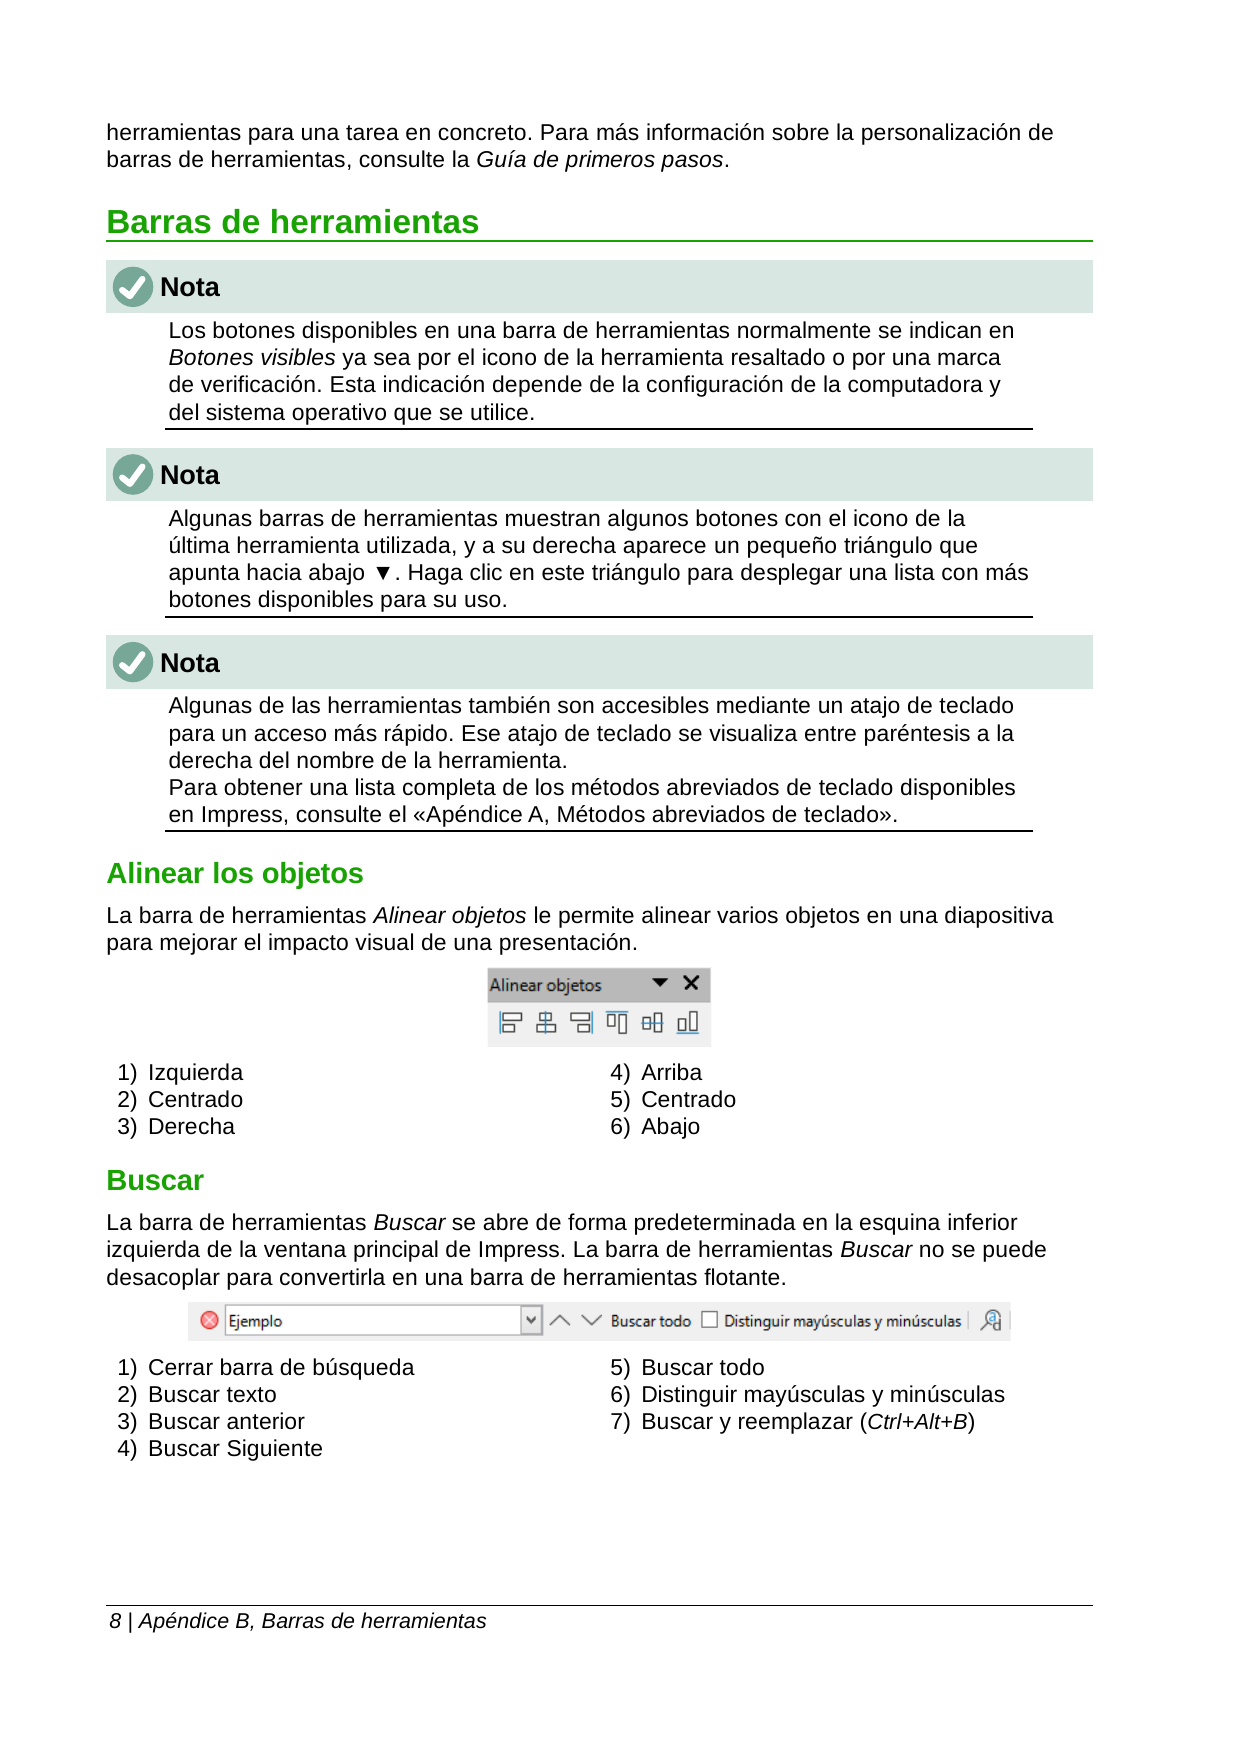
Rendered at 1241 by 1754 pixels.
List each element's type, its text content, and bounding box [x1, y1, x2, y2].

subtitle Alinear los objetos [106, 856, 1093, 889]
text Algunas barras de herramientas muestran algunos botones con el icono de la última herramienta utilizada, y a su derecha aparece un pequeño triángulo que apunta hacia abajo ▼. Haga clic en este triángulo para desplegar una lista con más botones disponibles para su uso. [165, 501, 1033, 616]
picture [188, 1302, 1011, 1341]
list Derecha [137, 1113, 599, 1140]
list Buscar anterior [137, 1407, 599, 1434]
list Buscar y reemplazar (Ctrl+Alt+B) [631, 1407, 1093, 1434]
text La barra de herramientas Alinear objetos le permite alinear varios objetos en una diapositiva para mejorar el impacto visual de una presentación. [106, 901, 1093, 955]
text Los botones disponibles en una barra de herramientas normalmente se indican en Botones visibles ya sea por el icono de la herramienta resaltado o por una marca de verificación. Esta indicación depende de la configuración de la computadora y del sistema operativo que se utilice. [165, 313, 1033, 428]
list Buscar texto [137, 1380, 599, 1407]
text herramientas para una tarea en concreto. Para más información sobre la personalización de barras de herramientas, consulte la Guía de primeros pasos. [106, 118, 1093, 172]
text Algunas de las herramientas también son accesibles mediante un atajo de teclado para un acceso más rápido. Ese atajo de teclado se visualiza entre paréntesis a la derecha del nombre de la herramienta. Para obtener una lista completa de los métodos abreviados de teclado disponibles en Impress, consulte el «Apéndice A, Métodos abreviados de teclado». [165, 689, 1033, 830]
list Izquierda [137, 1058, 599, 1086]
list Abajo [631, 1113, 1093, 1140]
subtitle Nota [106, 260, 1093, 313]
list Centrado [631, 1086, 1093, 1113]
subtitle Barras de herramientas [106, 202, 1093, 240]
list Buscar todo [631, 1353, 1093, 1380]
subtitle Buscar [106, 1163, 1093, 1197]
list Buscar Siguiente [137, 1434, 599, 1461]
text La barra de herramientas Buscar se abre de forma predeterminada en la esquina inferior izquierda de la ventana principal de Impress. La barra de herramientas Buscar no se puede desacoplar para convertirla en una barra de herramientas flotante. [106, 1209, 1093, 1290]
subtitle Nota [106, 448, 1093, 501]
picture [487, 967, 712, 1047]
list Distinguir mayúsculas y minúsculas [631, 1380, 1093, 1407]
subtitle Nota [106, 635, 1093, 689]
list Cerrar barra de búsqueda [137, 1353, 599, 1380]
list Centrado [137, 1086, 599, 1113]
list Arriba [631, 1058, 1093, 1086]
